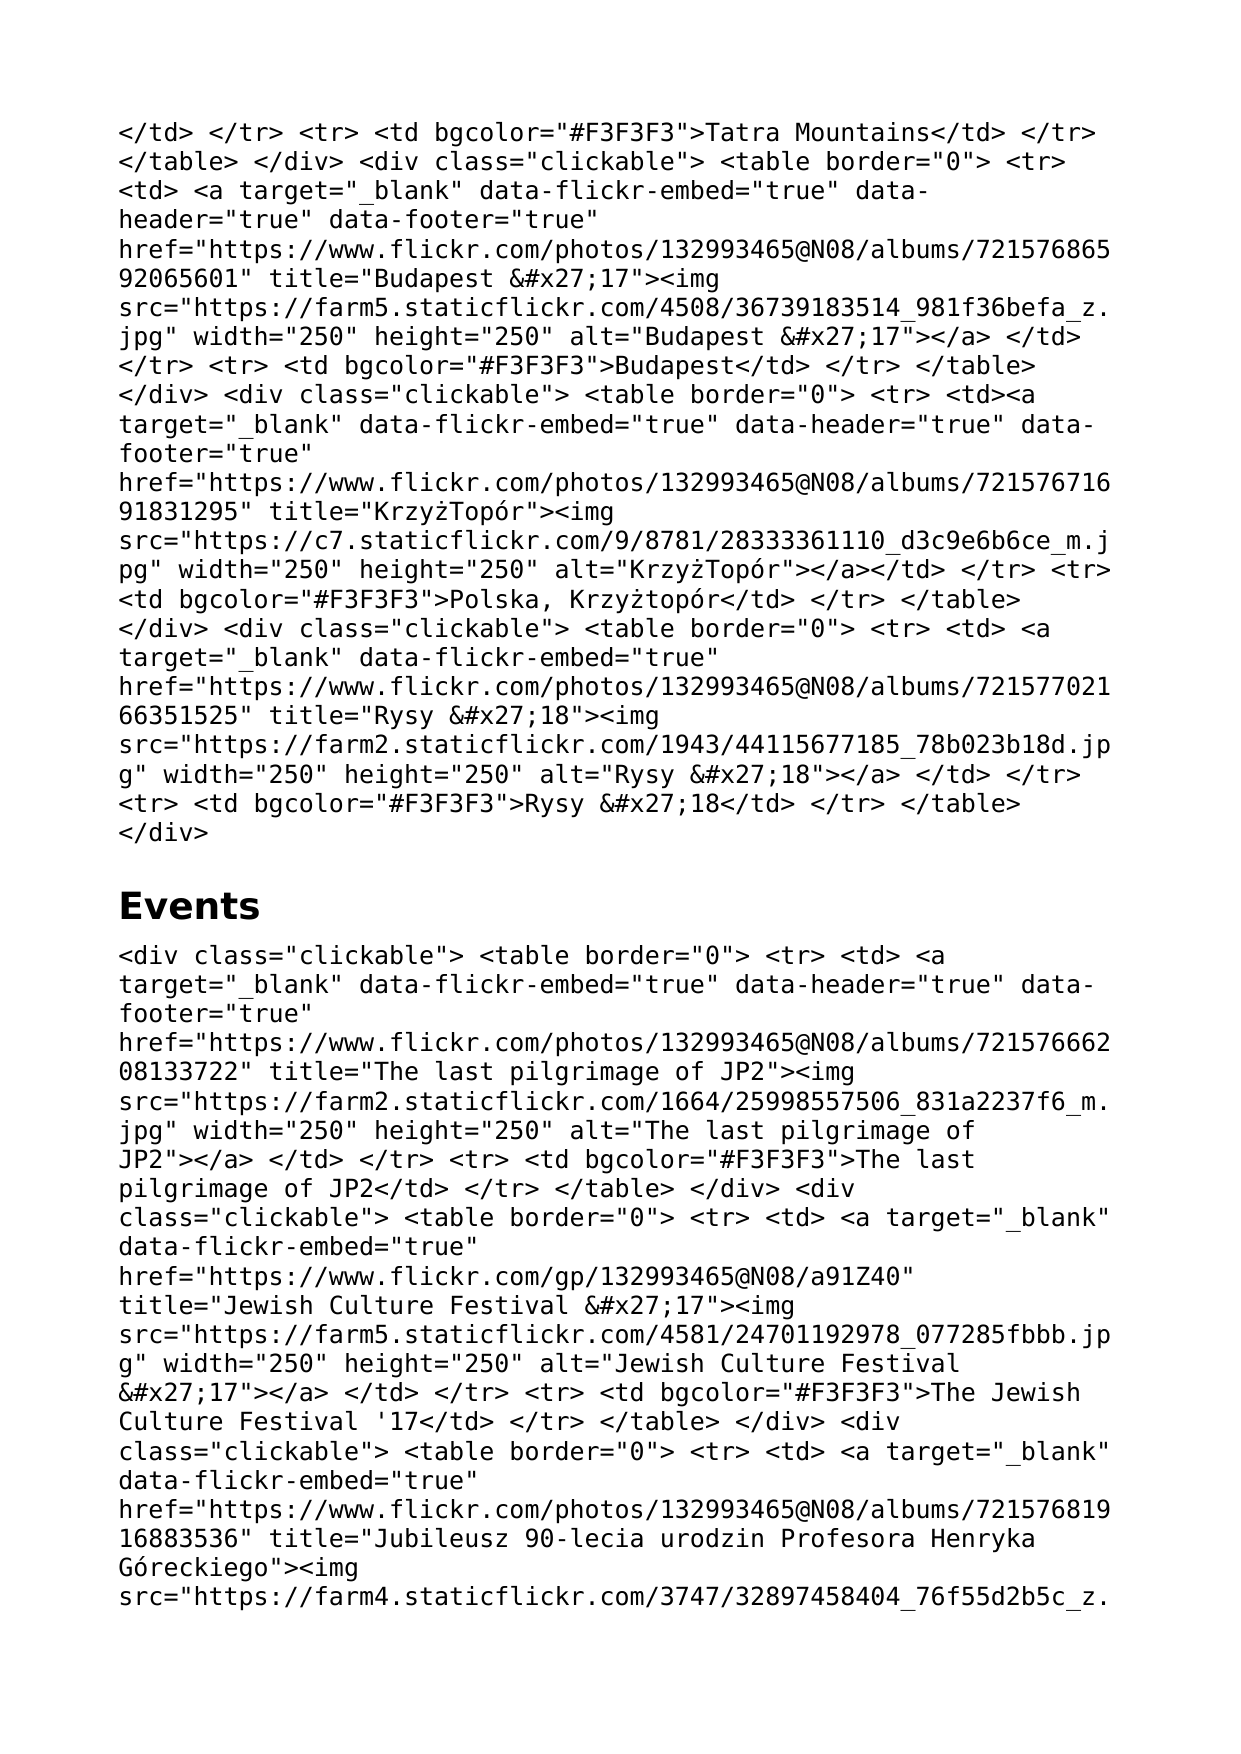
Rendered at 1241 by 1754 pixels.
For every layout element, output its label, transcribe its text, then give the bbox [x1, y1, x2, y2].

subtitle Events [118, 885, 1122, 928]
text </td> </tr> <tr> <td bgcolor="#F3F3F3">Tatra Mountains</td> </tr> </table> </div> <div class="clickable"> <table border="0"> <tr> <td> <a target="_blank" data-flickr-embed="true" data-header="true" data-footer="true" href="https://www.flickr.com/photos/132993465@N08/albums/72157686592065601" title="Budapest &#x27;17"><img src="https://farm5.staticflickr.com/4508/36739183514_981f36befa_z.jpg" width="250" height="250" alt="Budapest &#x27;17"></a> </td> </tr> <tr> <td bgcolor="#F3F3F3">Budapest</td> </tr> </table> </div> <div class="clickable"> <table border="0"> <tr> <td><a target="_blank" data-flickr-embed="true" data-header="true" data-footer="true" href="https://www.flickr.com/photos/132993465@N08/albums/72157671691831295" title="KrzyżTopór"><img src="https://c7.staticflickr.com/9/8781/28333361110_d3c9e6b6ce_m.jpg" width="250" height="250" alt="KrzyżTopór"></a></td> </tr> <tr> <td bgcolor="#F3F3F3">Polska, Krzyżtopór</td> </tr> </table> </div> <div class="clickable"> <table border="0"> <tr> <td> <a target="_blank" data-flickr-embed="true" href="https://www.flickr.com/photos/132993465@N08/albums/72157702166351525" title="Rysy &#x27;18"><img src="https://farm2.staticflickr.com/1943/44115677185_78b023b18d.jpg" width="250" height="250" alt="Rysy &#x27;18"></a> </td> </tr> <tr> <td bgcolor="#F3F3F3">Rysy &#x27;18</td> </tr> </table> </div> [118, 118, 1122, 847]
text <div class="clickable"> <table border="0"> <tr> <td> <a target="_blank" data-flickr-embed="true" data-header="true" data-footer="true" href="https://www.flickr.com/photos/132993465@N08/albums/72157666208133722" title="The last pilgrimage of JP2"><img src="https://farm2.staticflickr.com/1664/25998557506_831a2237f6_m.jpg" width="250" height="250" alt="The last pilgrimage of JP2"></a> </td> </tr> <tr> <td bgcolor="#F3F3F3">The last pilgrimage of JP2</td> </tr> </table> </div> <div class="clickable"> <table border="0"> <tr> <td> <a target="_blank" data-flickr-embed="true" href="https://www.flickr.com/gp/132993465@N08/a91Z40" title="Jewish Culture Festival &#x27;17"><img src="https://farm5.staticflickr.com/4581/24701192978_077285fbbb.jpg" width="250" height="250" alt="Jewish Culture Festival &#x27;17"></a> </td> </tr> <tr> <td bgcolor="#F3F3F3">The Jewish Culture Festival '17</td> </tr> </table> </div> <div class="clickable"> <table border="0"> <tr> <td> <a target="_blank" data-flickr-embed="true" href="https://www.flickr.com/photos/132993465@N08/albums/72157681916883536" title="Jubileusz 90-lecia urodzin Profesora Henryka Góreckiego"><img src="https://farm4.staticflickr.com/3747/32897458404_76f55d2b5c_z. [118, 941, 1122, 1612]
